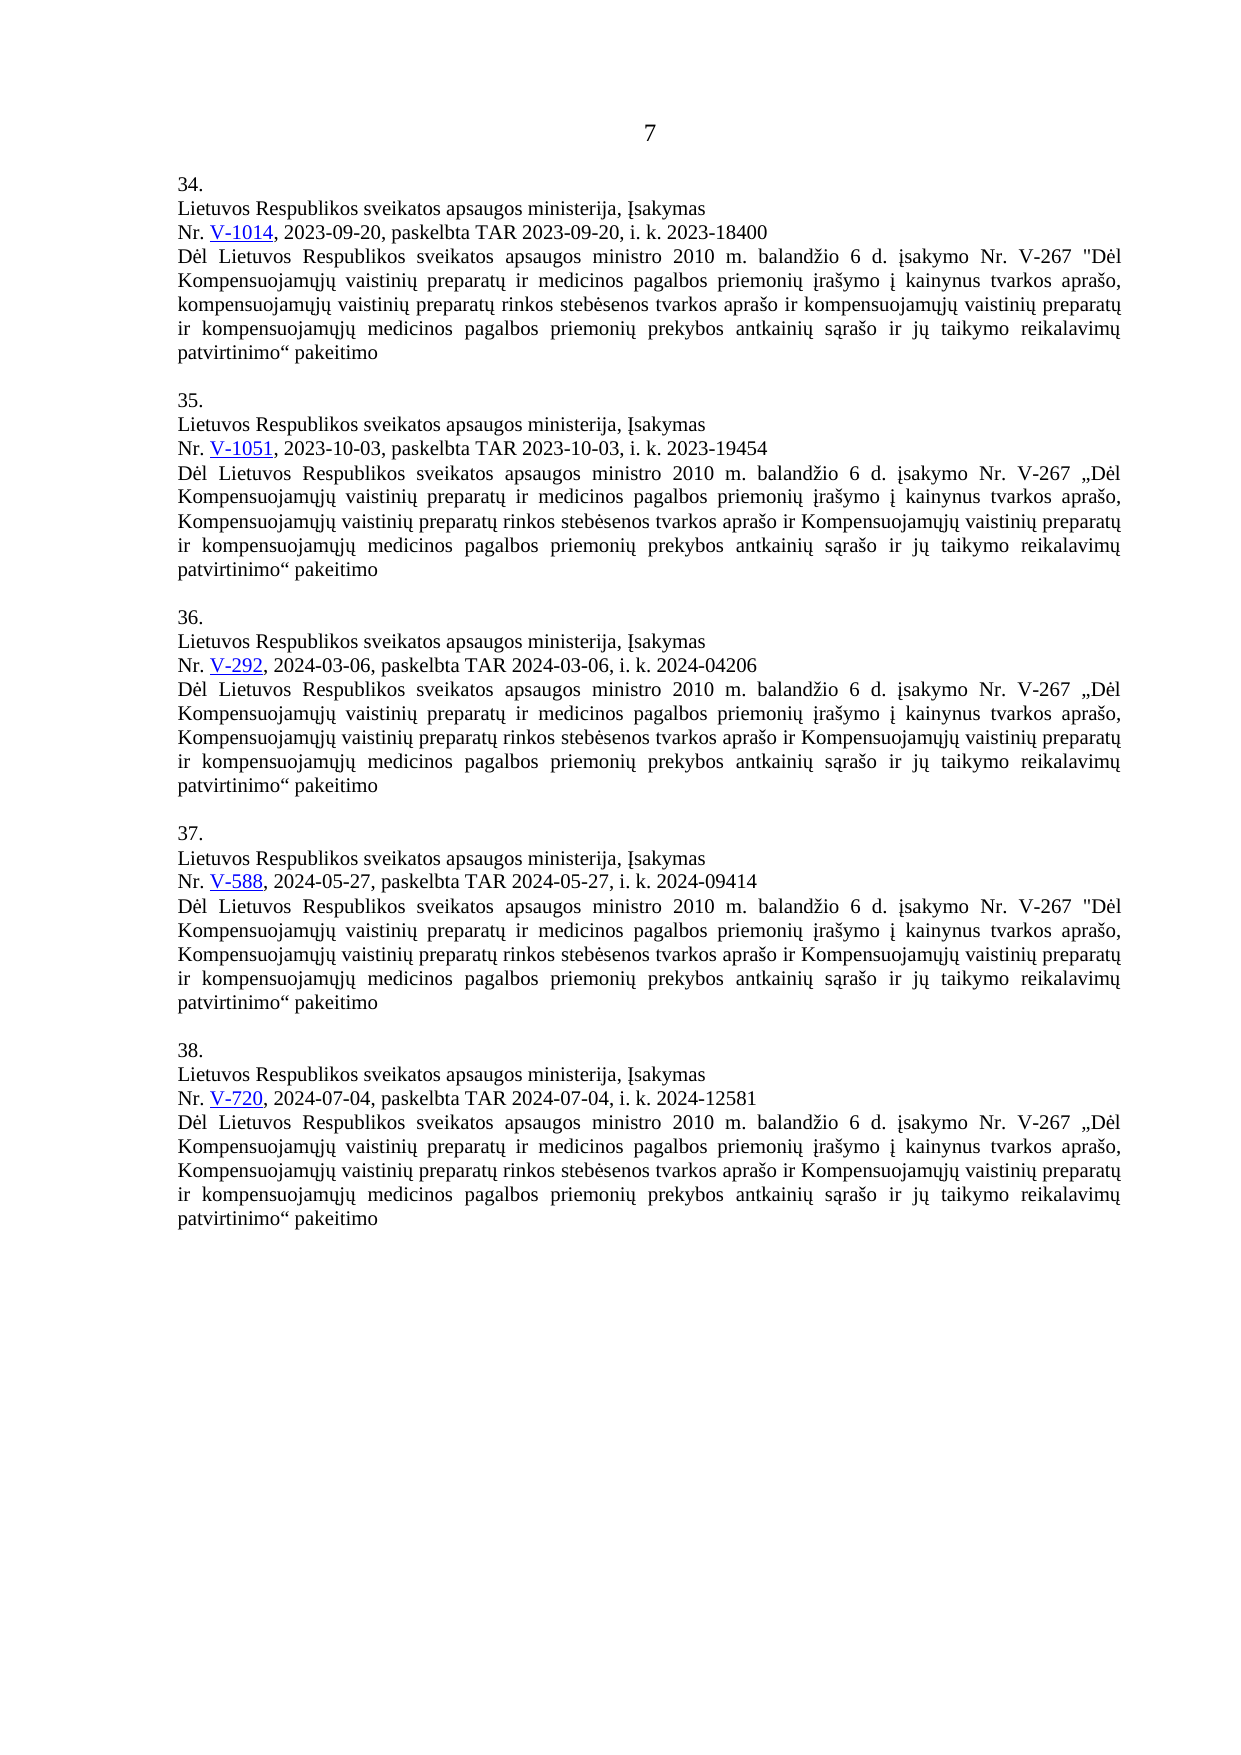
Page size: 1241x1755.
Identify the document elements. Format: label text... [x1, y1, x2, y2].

text Lietuvos Respublikos sveikatos apsaugos ministerija, Įsakymas [177, 196, 1122, 220]
text 36. [177, 605, 1122, 629]
text Nr. V-1014, 2023-09-20, paskelbta TAR 2023-09-20, i. k. 2023-18400 [177, 220, 1122, 244]
text 37. [177, 821, 1122, 845]
text Lietuvos Respublikos sveikatos apsaugos ministerija, Įsakymas [177, 412, 1122, 436]
text Lietuvos Respublikos sveikatos apsaugos ministerija, Įsakymas [177, 1062, 1122, 1086]
text Nr. V-1051, 2023-10-03, paskelbta TAR 2023-10-03, i. k. 2023-19454 [177, 436, 1122, 460]
text Dėl Lietuvos Respublikos sveikatos apsaugos ministro 2010 m. balandžio 6 d. įsakymo Nr. V-267 „Dėl Kompensuojamųjų vaistinių preparatų ir medicinos pagalbos priemonių įrašymo į kainynus tvarkos aprašo, Kompensuojamųjų vaistinių preparatų rinkos stebėsenos tvarkos aprašo ir Kompensuojamųjų vaistinių preparatų ir kompensuojamųjų medicinos pagalbos priemonių prekybos antkainių sąrašo ir jų taikymo reikalavimų patvirtinimo“ pakeitimo [177, 1110, 1122, 1230]
text Nr. V-292, 2024-03-06, paskelbta TAR 2024-03-06, i. k. 2024-04206 [177, 653, 1122, 677]
text Lietuvos Respublikos sveikatos apsaugos ministerija, Įsakymas [177, 845, 1122, 869]
text 38. [177, 1038, 1122, 1062]
text Dėl Lietuvos Respublikos sveikatos apsaugos ministro 2010 m. balandžio 6 d. įsakymo Nr. V-267 „Dėl Kompensuojamųjų vaistinių preparatų ir medicinos pagalbos priemonių įrašymo į kainynus tvarkos aprašo, Kompensuojamųjų vaistinių preparatų rinkos stebėsenos tvarkos aprašo ir Kompensuojamųjų vaistinių preparatų ir kompensuojamųjų medicinos pagalbos priemonių prekybos antkainių sąrašo ir jų taikymo reikalavimų patvirtinimo“ pakeitimo [177, 460, 1122, 581]
text 35. [177, 388, 1122, 412]
text Lietuvos Respublikos sveikatos apsaugos ministerija, Įsakymas [177, 629, 1122, 653]
text Nr. V-588, 2024-05-27, paskelbta TAR 2024-05-27, i. k. 2024-09414 [177, 869, 1122, 893]
text Dėl Lietuvos Respublikos sveikatos apsaugos ministro 2010 m. balandžio 6 d. įsakymo Nr. V-267 „Dėl Kompensuojamųjų vaistinių preparatų ir medicinos pagalbos priemonių įrašymo į kainynus tvarkos aprašo, Kompensuojamųjų vaistinių preparatų rinkos stebėsenos tvarkos aprašo ir Kompensuojamųjų vaistinių preparatų ir kompensuojamųjų medicinos pagalbos priemonių prekybos antkainių sąrašo ir jų taikymo reikalavimų patvirtinimo“ pakeitimo [177, 677, 1122, 797]
text Nr. V-720, 2024-07-04, paskelbta TAR 2024-07-04, i. k. 2024-12581 [177, 1086, 1122, 1110]
text 34. [177, 172, 1122, 196]
text Dėl Lietuvos Respublikos sveikatos apsaugos ministro 2010 m. balandžio 6 d. įsakymo Nr. V-267 "Dėl Kompensuojamųjų vaistinių preparatų ir medicinos pagalbos priemonių įrašymo į kainynus tvarkos aprašo, Kompensuojamųjų vaistinių preparatų rinkos stebėsenos tvarkos aprašo ir Kompensuojamųjų vaistinių preparatų ir kompensuojamųjų medicinos pagalbos priemonių prekybos antkainių sąrašo ir jų taikymo reikalavimų patvirtinimo“ pakeitimo [177, 893, 1122, 1014]
text Dėl Lietuvos Respublikos sveikatos apsaugos ministro 2010 m. balandžio 6 d. įsakymo Nr. V-267 "Dėl Kompensuojamųjų vaistinių preparatų ir medicinos pagalbos priemonių įrašymo į kainynus tvarkos aprašo, kompensuojamųjų vaistinių preparatų rinkos stebėsenos tvarkos aprašo ir kompensuojamųjų vaistinių preparatų ir kompensuojamųjų medicinos pagalbos priemonių prekybos antkainių sąrašo ir jų taikymo reikalavimų patvirtinimo“ pakeitimo [177, 244, 1122, 364]
